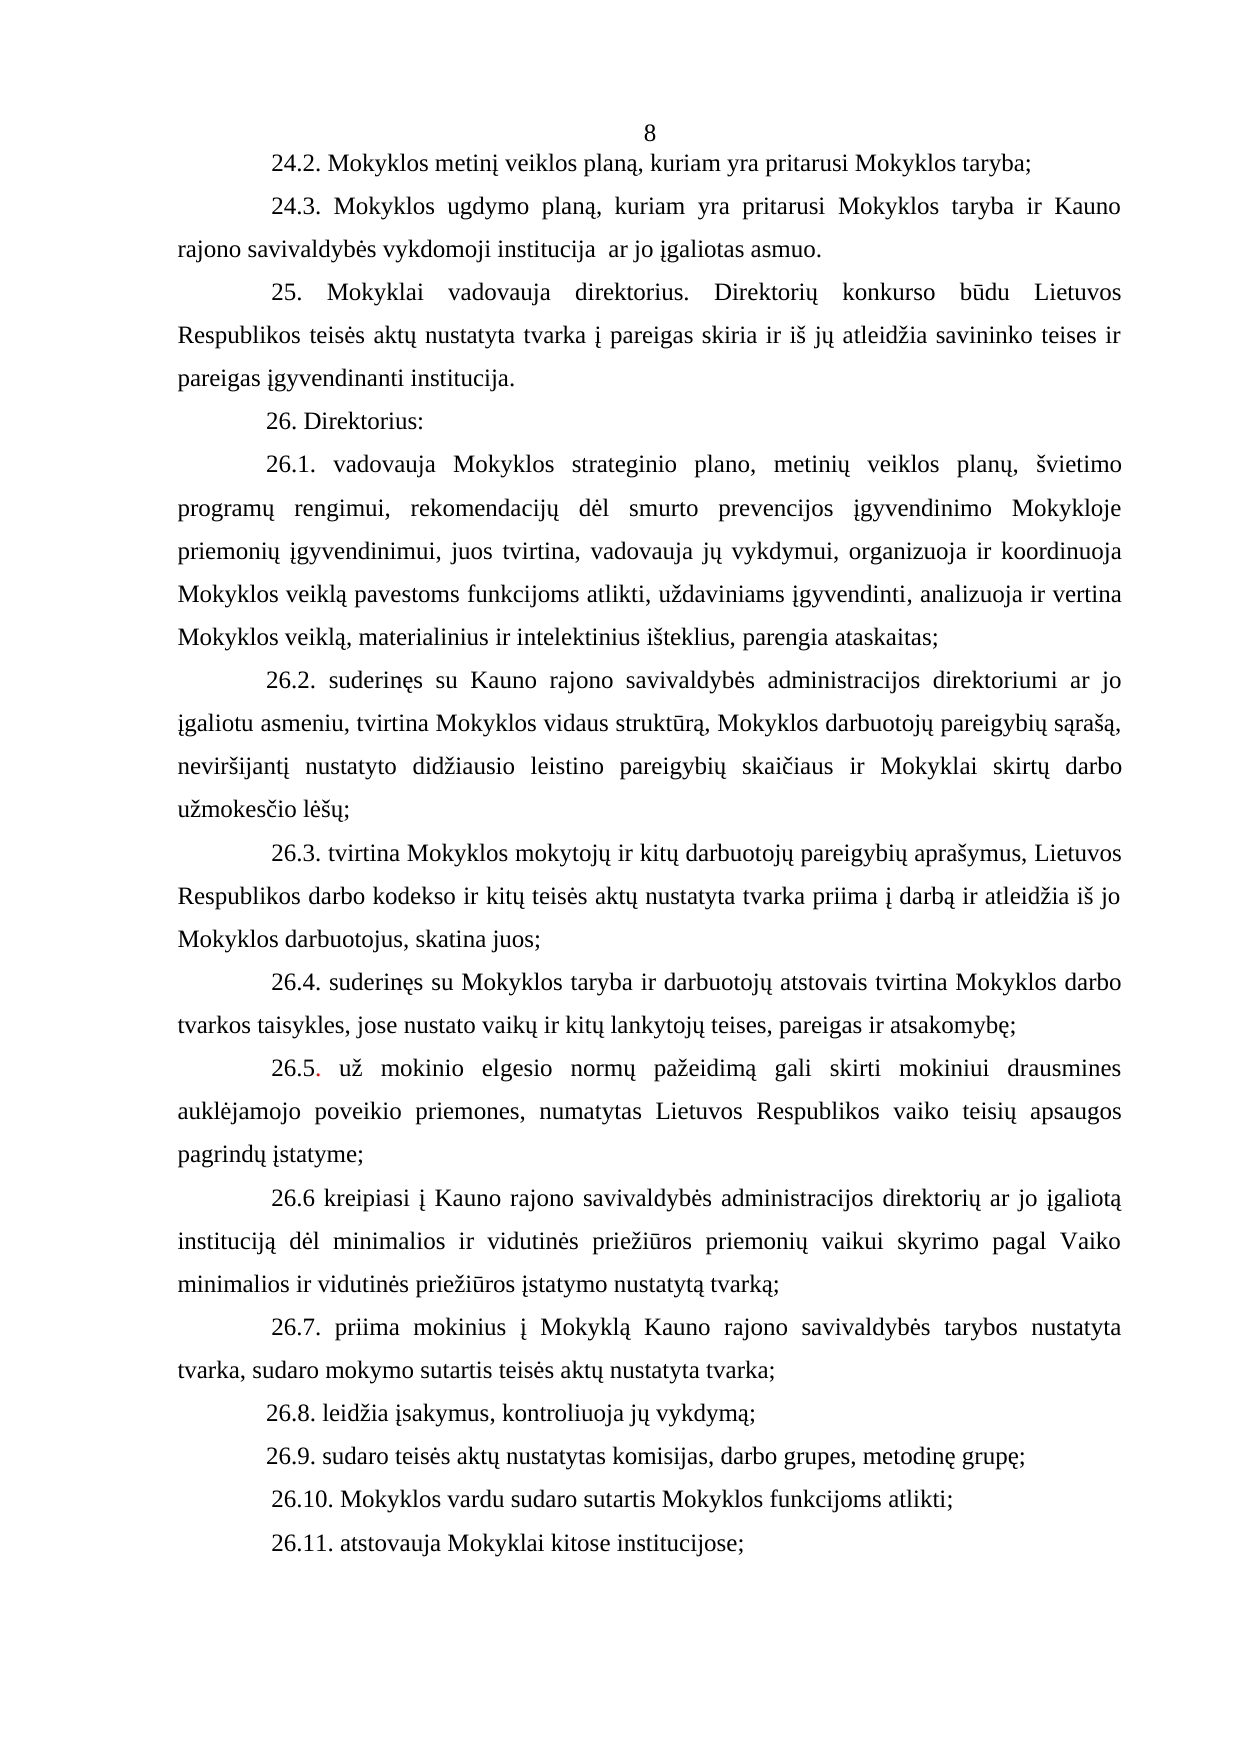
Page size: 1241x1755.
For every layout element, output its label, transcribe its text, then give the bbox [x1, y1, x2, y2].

text 26.11. atstovauja Mokyklai kitose institucijose; [177, 1528, 1122, 1556]
text 24.3. Mokyklos ugdymo planą, kuriam yra pritarusi Mokyklos taryba ir Kauno rajono savivaldybės vykdomoji institucija ar jo įgaliotas asmuo. [177, 191, 1122, 263]
text 26.8. leidžia įsakymus, kontroliuoja jų vykdymą; [266, 1398, 1122, 1427]
text 26.1. vadovauja Mokyklos strateginio plano, metinių veiklos planų, švietimo programų rengimui, rekomendacijų dėl smurto prevencijos įgyvendinimo Mokykloje priemonių įgyvendinimui, juos tvirtina, vadovauja jų vykdymui, organizuoja ir koordinuoja Mokyklos veiklą pavestoms funkcijoms atlikti, uždaviniams įgyvendinti, analizuoja ir vertina Mokyklos veiklą, materialinius ir intelektinius išteklius, parengia ataskaitas; [177, 449, 1122, 651]
text 26.4. suderinęs su Mokyklos taryba ir darbuotojų atstovais tvirtina Mokyklos darbo tvarkos taisykles, jose nustato vaikų ir kitų lankytojų teises, pareigas ir atsakomybę; [177, 967, 1122, 1039]
text 26.5. už mokinio elgesio normų pažeidimą gali skirti mokiniui drausmines auklėjamojo poveikio priemones, numatytas Lietuvos Respublikos vaiko teisių apsaugos pagrindų įstatyme; [177, 1053, 1122, 1168]
text 26.3. tvirtina Mokyklos mokytojų ir kitų darbuotojų pareigybių aprašymus, Lietuvos Respublikos darbo kodekso ir kitų teisės aktų nustatyta tvarka priima į darbą ir atleidžia iš jo Mokyklos darbuotojus, skatina juos; [177, 838, 1122, 953]
text 26.6 kreipiasi į Kauno rajono savivaldybės administracijos direktorių ar jo įgaliotą instituciją dėl minimalios ir vidutinės priežiūros priemonių vaikui skyrimo pagal Vaiko minimalios ir vidutinės priežiūros įstatymo nustatytą tvarką; [177, 1183, 1122, 1298]
text 26.10. Mokyklos vardu sudaro sutartis Mokyklos funkcijoms atlikti; [177, 1484, 1122, 1513]
text 26. Direktorius: [177, 406, 1122, 435]
text 25. Mokyklai vadovauja direktorius. Direktorių konkurso būdu Lietuvos Respublikos teisės aktų nustatyta tvarka į pareigas skiria ir iš jų atleidžia savininko teises ir pareigas įgyvendinanti institucija. [177, 277, 1122, 392]
text 26.2. suderinęs su Kauno rajono savivaldybės administracijos direktoriumi ar jo įgaliotu asmeniu, tvirtina Mokyklos vidaus struktūrą, Mokyklos darbuotojų pareigybių sąrašą, neviršijantį nustatyto didžiausio leistino pareigybių skaičiaus ir Mokyklai skirtų darbo užmokesčio lėšų; [177, 665, 1122, 823]
text 26.9. sudaro teisės aktų nustatytas komisijas, darbo grupes, metodinę grupę; [177, 1441, 1122, 1470]
text 24.2. Mokyklos metinį veiklos planą, kuriam yra pritarusi Mokyklos taryba; [177, 148, 1122, 176]
text 26.7. priima mokinius į Mokyklą Kauno rajono savivaldybės tarybos nustatyta tvarka, sudaro mokymo sutartis teisės aktų nustatyta tvarka; [177, 1312, 1122, 1384]
